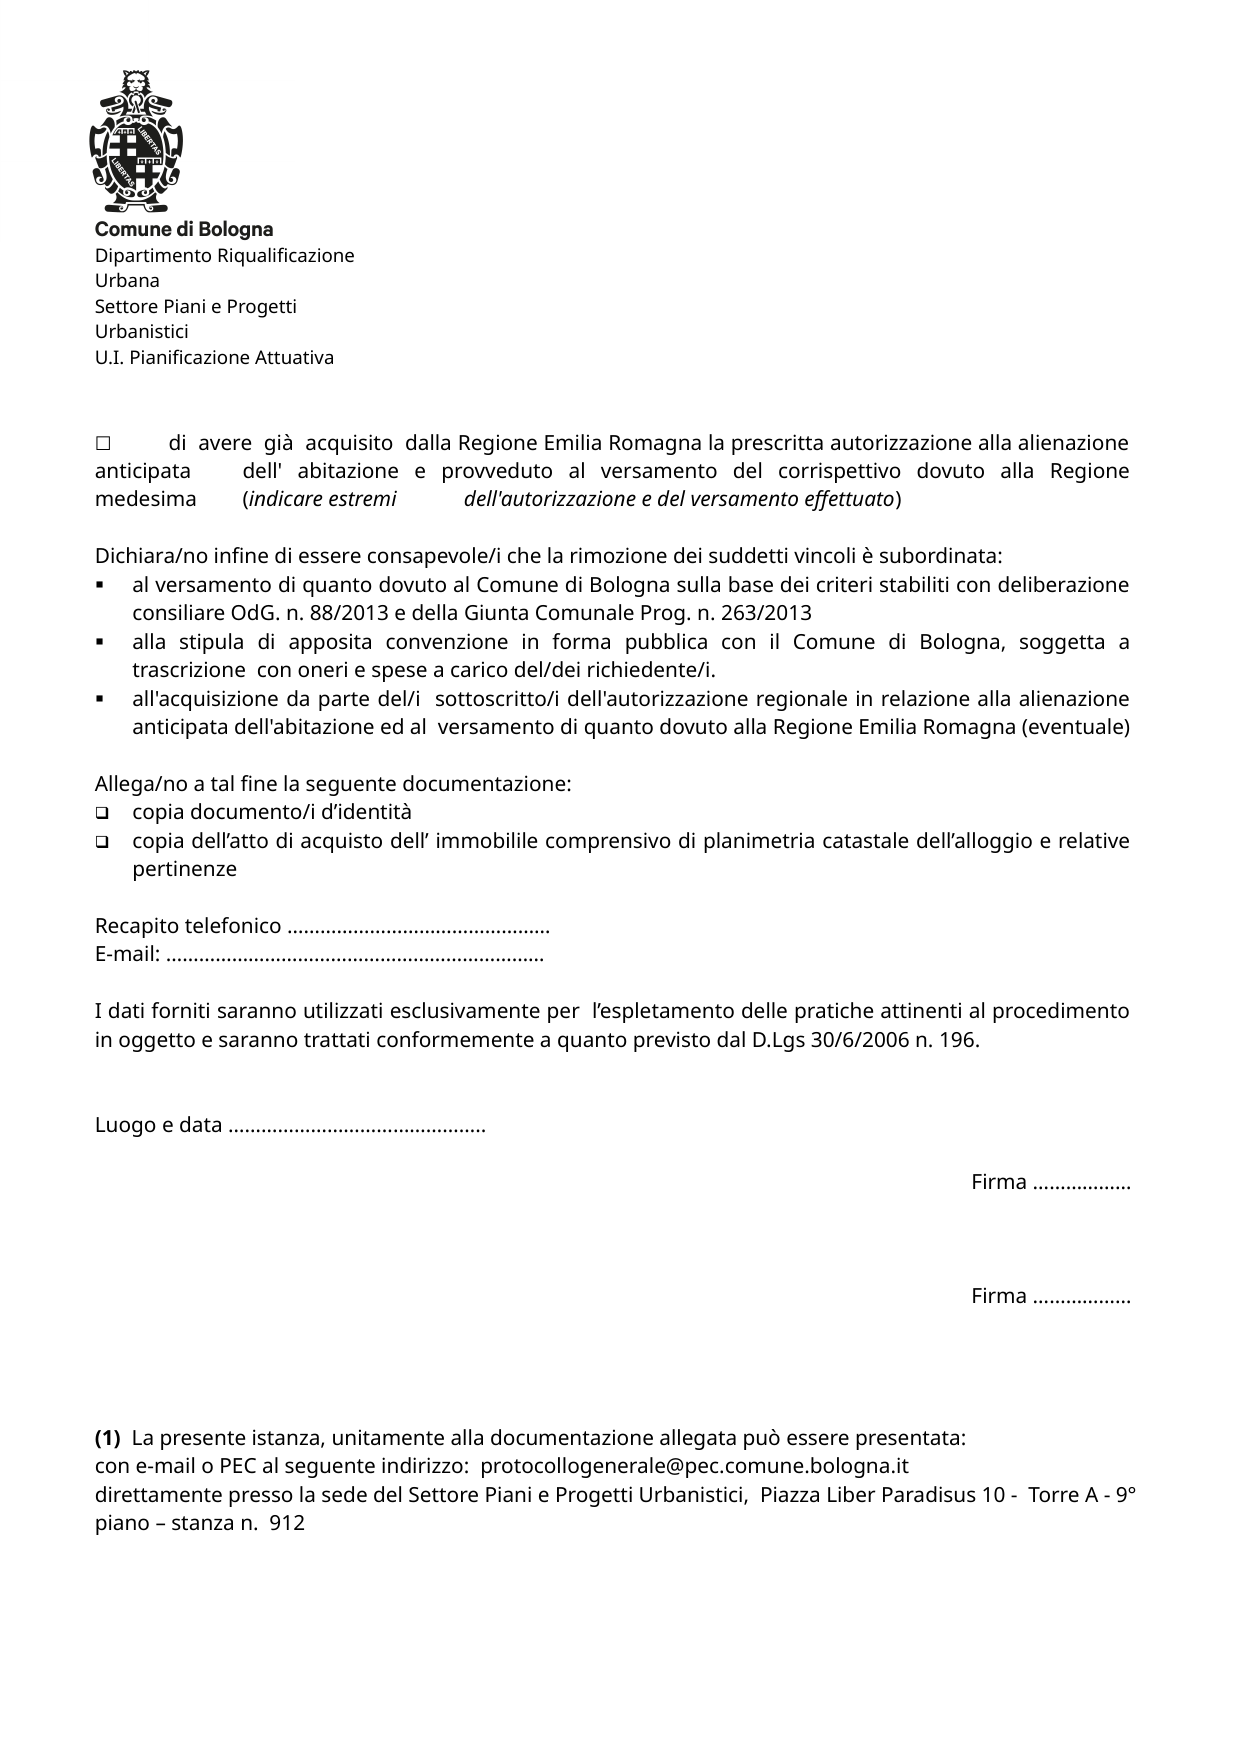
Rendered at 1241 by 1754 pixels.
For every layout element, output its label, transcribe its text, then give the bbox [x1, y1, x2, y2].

text con e-mail o PEC al seguente indirizzo: protocollogenerale@pec.comune.bologna.it [94, 1451, 1146, 1480]
list al versamento di quanto dovuto al Comune di Bologna sulla base dei criteri stabiliti con deliberazione consiliare OdG. n. 88/2013 e della Giunta Comunale Prog. n. 263/2013 [94, 570, 1131, 627]
list all'acquisizione da parte del/i sottoscritto/i dell'autorizzazione regionale in relazione alla alienazione anticipata dell'abitazione ed al versamento di quanto dovuto alla Regione Emilia Romagna (eventuale) [94, 684, 1131, 741]
text ☐ di avere già acquisito dalla Regione Emilia Romagna la prescritta autorizzazione alla alienazione anticipata dell' abitazione e provveduto al versamento del corrispettivo dovuto alla Regione medesima (indicare estremi dell'autorizzazione e del versamento effettuato) [94, 428, 1131, 513]
text Allega/no a tal fine la seguente documentazione: [94, 769, 1131, 797]
text Firma ……………… [94, 1281, 1131, 1309]
list alla stipula di apposita convenzione in forma pubblica con il Comune di Bologna, soggetta a trascrizione con oneri e spese a carico del/dei richiedente/i. [94, 627, 1131, 684]
text I dati forniti saranno utilizzati esclusivamente per l’espletamento delle pratiche attinenti al procedimento in oggetto e saranno trattati conformemente a quanto previsto dal D.Lgs 30/6/2006 n. 196. [94, 996, 1131, 1053]
list copia dell’atto di acquisto dell’ immobilile comprensivo di planimetria catastale dell’alloggio e relative pertinenze [94, 826, 1131, 883]
picture [0, 0, 296, 242]
text direttamente presso la sede del Settore Piani e Progetti Urbanistici, Piazza Liber Paradisus 10 - Torre A - 9° piano – stanza n. 912 [94, 1480, 1146, 1537]
text Recapito telefonico ………………………………………… [94, 911, 1131, 939]
text Dichiara/no infine di essere consapevole/i che la rimozione dei suddetti vincoli è subordinata: [94, 541, 1131, 570]
list copia documento/i d’identità [94, 797, 1131, 826]
text (1) La presente istanza, unitamente alla documentazione allegata può essere presentata: [94, 1423, 1146, 1451]
text E-mail: …………………………………………………………… [94, 939, 1131, 968]
text Firma ……………… [94, 1167, 1131, 1196]
text Luogo e data ……………………………………….. [94, 1110, 1131, 1139]
